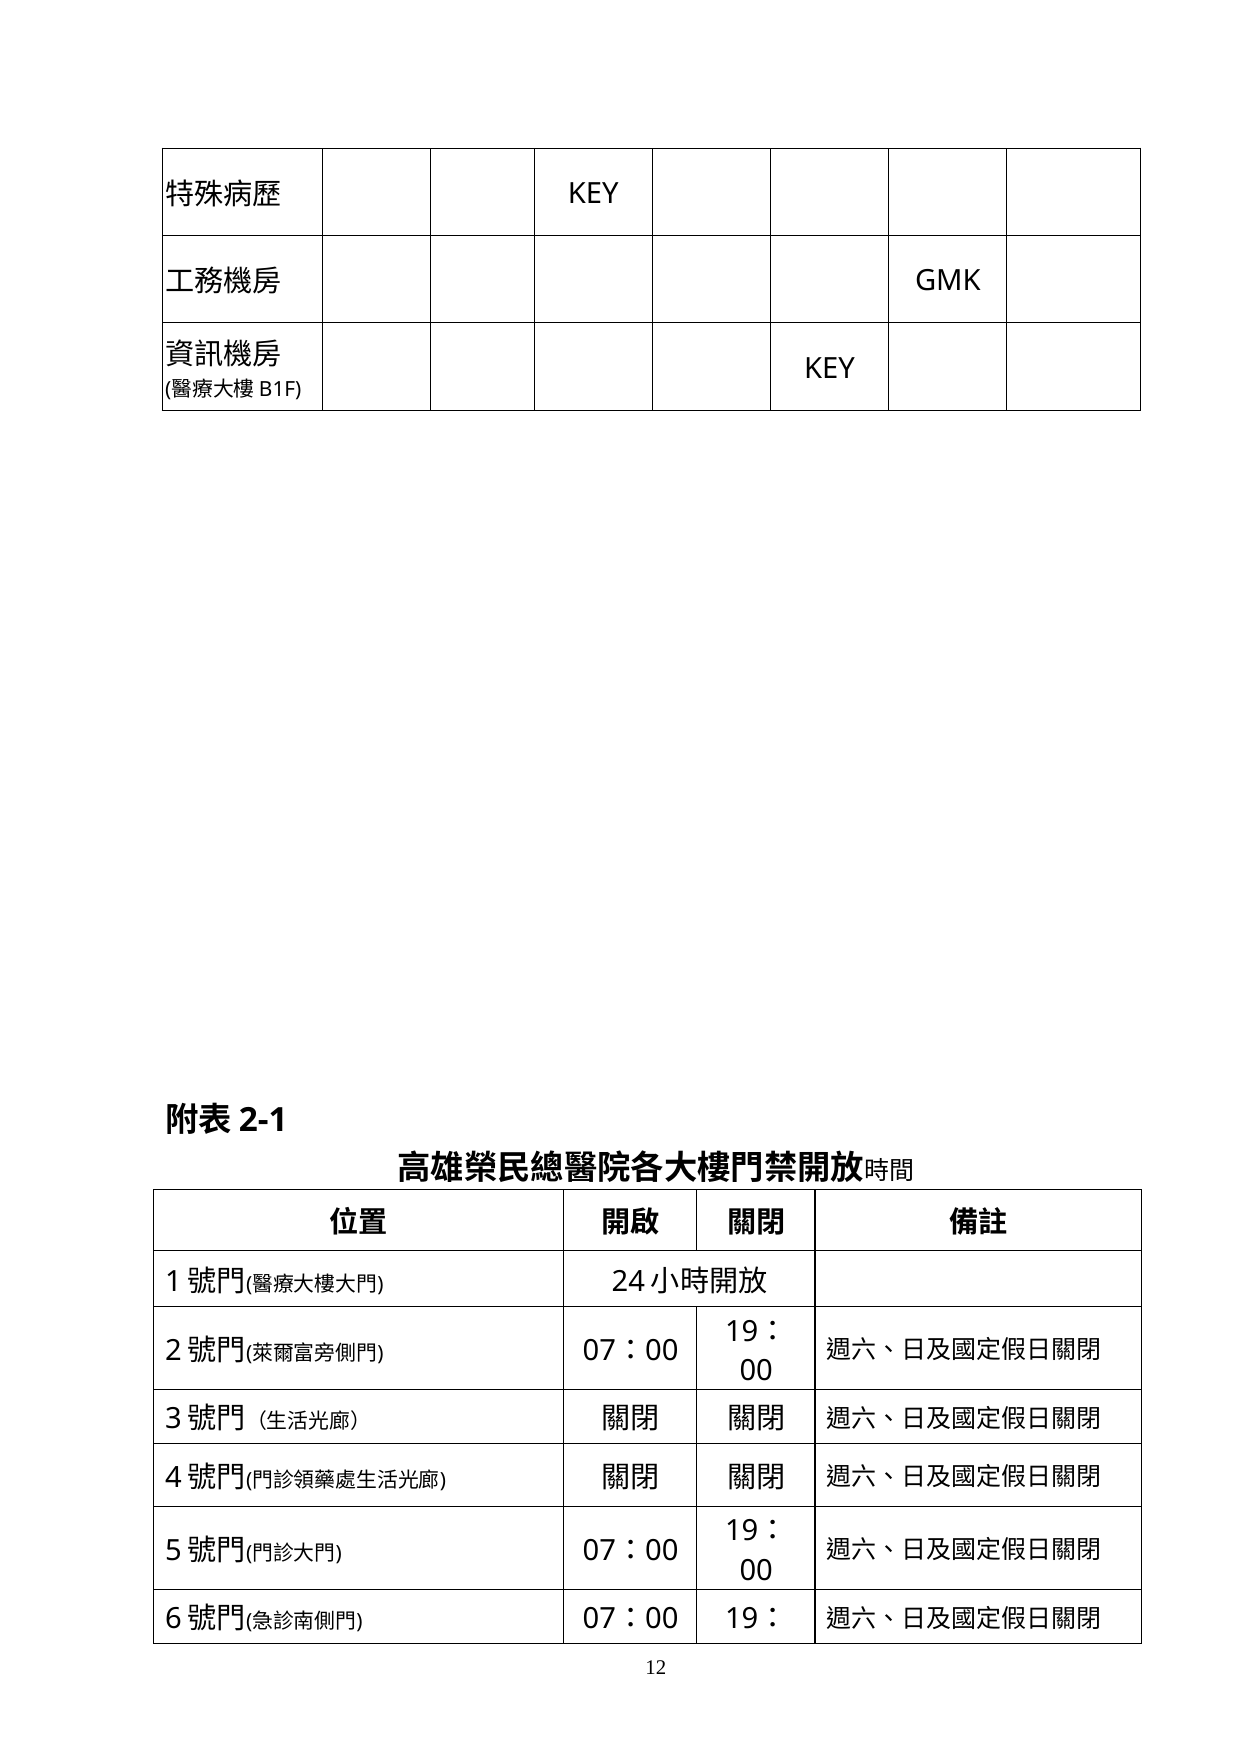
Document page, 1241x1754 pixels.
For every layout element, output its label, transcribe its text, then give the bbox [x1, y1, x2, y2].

table_cell 週六、日及國定假日關閉 [816, 1444, 1141, 1506]
table_cell 4號門(門診領藥處生活光廊) [154, 1444, 563, 1506]
table_header 關閉 [697, 1190, 814, 1249]
table_cell 19： [697, 1590, 814, 1642]
table_cell 19：00 [697, 1507, 814, 1589]
table_cell [889, 149, 1006, 235]
table_cell 24小時開放 [564, 1251, 814, 1306]
table_cell 19：00 [697, 1307, 814, 1389]
table_cell [431, 323, 534, 410]
table_cell [431, 236, 534, 322]
table_cell [653, 323, 770, 410]
table_cell 工務機房 [163, 236, 322, 322]
table_cell [653, 149, 770, 235]
table_cell 關閉 [564, 1444, 696, 1506]
table_cell [1007, 236, 1140, 322]
table_cell [535, 323, 652, 410]
table_cell [771, 236, 888, 322]
table_cell 1號門(醫療大樓大門) [154, 1251, 563, 1306]
table_cell [323, 236, 430, 322]
table_cell [535, 236, 652, 322]
table_cell 週六、日及國定假日關閉 [816, 1390, 1141, 1442]
table_cell [889, 323, 1006, 410]
text 高雄榮民總醫院各大樓門禁開放時間 [165, 1141, 1146, 1189]
table_cell 07：00 [564, 1590, 696, 1642]
table_cell 07：00 [564, 1507, 696, 1589]
table_cell 資訊機房 (醫療大樓B1F) [163, 323, 322, 410]
table_cell 週六、日及國定假日關閉 [816, 1590, 1141, 1642]
table_cell 週六、日及國定假日關閉 [816, 1307, 1141, 1389]
table_cell [653, 236, 770, 322]
table_cell GMK [889, 236, 1006, 322]
table_cell 6號門(急診南側門) [154, 1590, 563, 1642]
table_cell [323, 323, 430, 410]
table_cell 07：00 [564, 1307, 696, 1389]
table_header 備註 [816, 1190, 1141, 1249]
table_cell [323, 149, 430, 235]
table_cell 5號門(門診大門) [154, 1507, 563, 1589]
table_header 開啟 [564, 1190, 696, 1249]
table_cell KEY [535, 149, 652, 235]
table_cell KEY [771, 323, 888, 410]
table_cell [1007, 323, 1140, 410]
table_cell 週六、日及國定假日關閉 [816, 1507, 1141, 1589]
table_cell 2號門(萊爾富旁側門) [154, 1307, 563, 1389]
table_cell 關閉 [697, 1390, 814, 1442]
table_cell 特殊病歷 [163, 149, 322, 235]
table_cell 3號門（生活光廊） [154, 1390, 563, 1442]
table_cell [431, 149, 534, 235]
table_header 位置 [154, 1190, 563, 1249]
table_cell [816, 1251, 1141, 1306]
table_cell [1007, 149, 1140, 235]
table_cell [771, 149, 888, 235]
table_cell 關閉 [697, 1444, 814, 1506]
table_cell 關閉 [564, 1390, 696, 1442]
text 附表2-1 [165, 1093, 1146, 1141]
